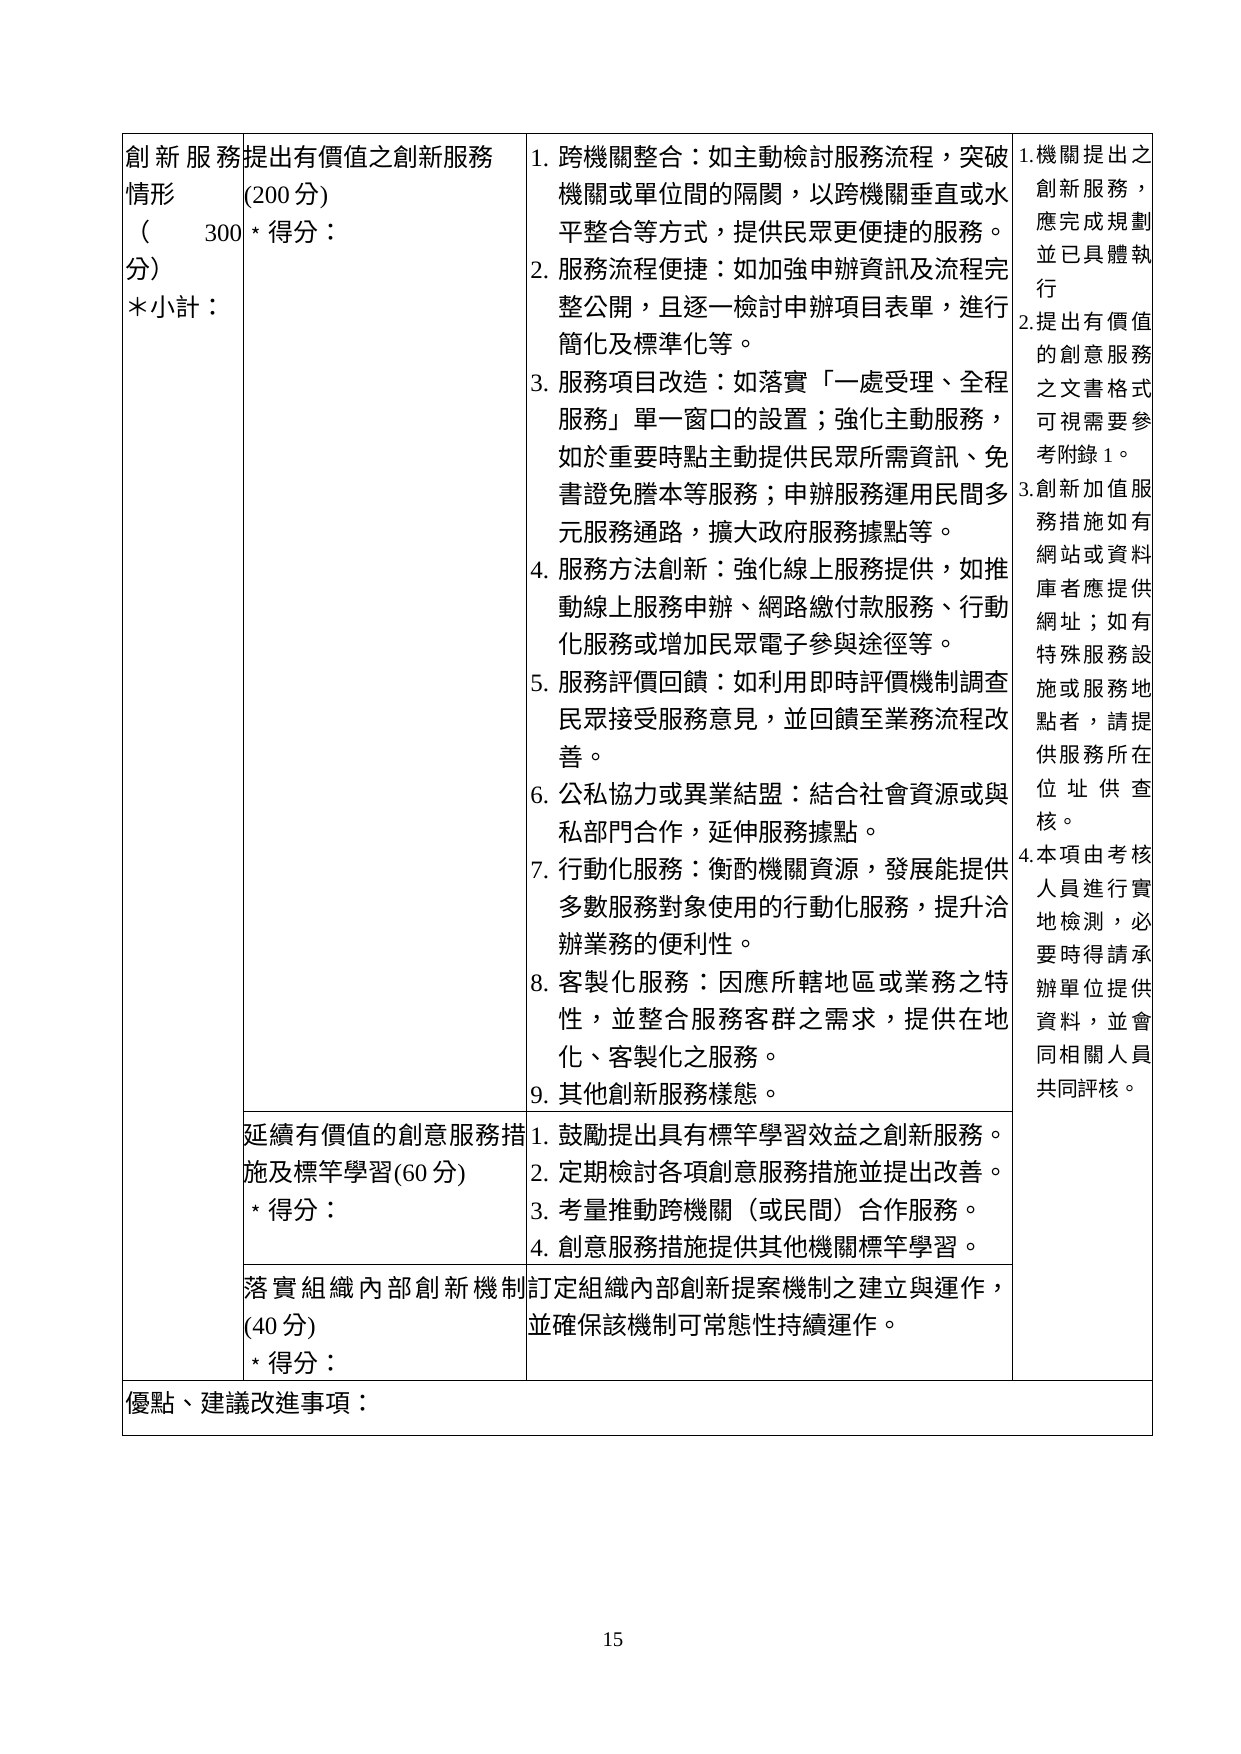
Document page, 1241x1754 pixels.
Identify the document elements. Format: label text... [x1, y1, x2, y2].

table_cell 鼓勵提出具有標竿學習效益之創新服務。 定期檢討各項創意服務措施並提出改善。 考量推動跨機關（或民間）合作服務。 創意服務措施提供其他機關標竿學習。 [527, 1112, 1012, 1264]
table_cell 創新服務情形 （300分） ＊小計： [123, 134, 243, 1380]
table_cell [1013, 1264, 1152, 1380]
table_cell 提出有價值之創新服務(200分) ﹡得分： [244, 134, 526, 1111]
table_cell 機關提出之創新服務，應完成規劃並已具體執行 提出有價值的創意服務之文書格式可視需要參考附錄1。 創新加值服務措施如有網站或資料庫者應提供網址；如有特殊服務設施或服務地點者，請提供服務所在位址供查核。 本項由考核人員進行實地檢測，必要時得請承辦單位提供資料，並會同相關人員共同評核。 [1013, 134, 1152, 1111]
table_cell 跨機關整合：如主動檢討服務流程，突破機關或單位間的隔閡，以跨機關垂直或水平整合等方式，提供民眾更便捷的服務。 服務流程便捷：如加強申辦資訊及流程完整公開，且逐一檢討申辦項目表單，進行簡化及標準化等。 服務項目改造：如落實「一處受理、全程服務」單一窗口的設置；強化主動服務，如於重要時點主動提供民眾所需資訊、免書證免謄本等服務；申辦服務運用民間多元服務通路，擴大政府服務據點等。 服務方法創新：強化線上服務提供，如推動線上服務申辦、網路繳付款服務、行動化服務或增加民眾電子參與途徑等。 服務評價回饋：如利用即時評價機制調查民眾接受服務意見，並回饋至業務流程改善。 公私協力或異業結盟：結合社會資源或與私部門合作，延伸服務據點。 行動化服務：衡酌機關資源，發展能提供多數服務對象使用的行動化服務，提升洽辦業務的便利性。 客製化服務：因應所轄地區或業務之特性，並整合服務客群之需求，提供在地化、客製化之服務。 其他創新服務樣態。 [527, 134, 1012, 1111]
table_cell [1013, 1111, 1152, 1264]
table_cell 訂定組織內部創新提案機制之建立與運作，並確保該機制可常態性持續運作。 [527, 1265, 1012, 1380]
table_cell 落實組織內部創新機制 (40分) ﹡得分： [244, 1265, 526, 1380]
table_cell 優點、建議改進事項： [123, 1381, 1152, 1435]
table_cell 延續有價值的創意服務措施及標竿學習(60分) ﹡得分： [244, 1112, 526, 1264]
